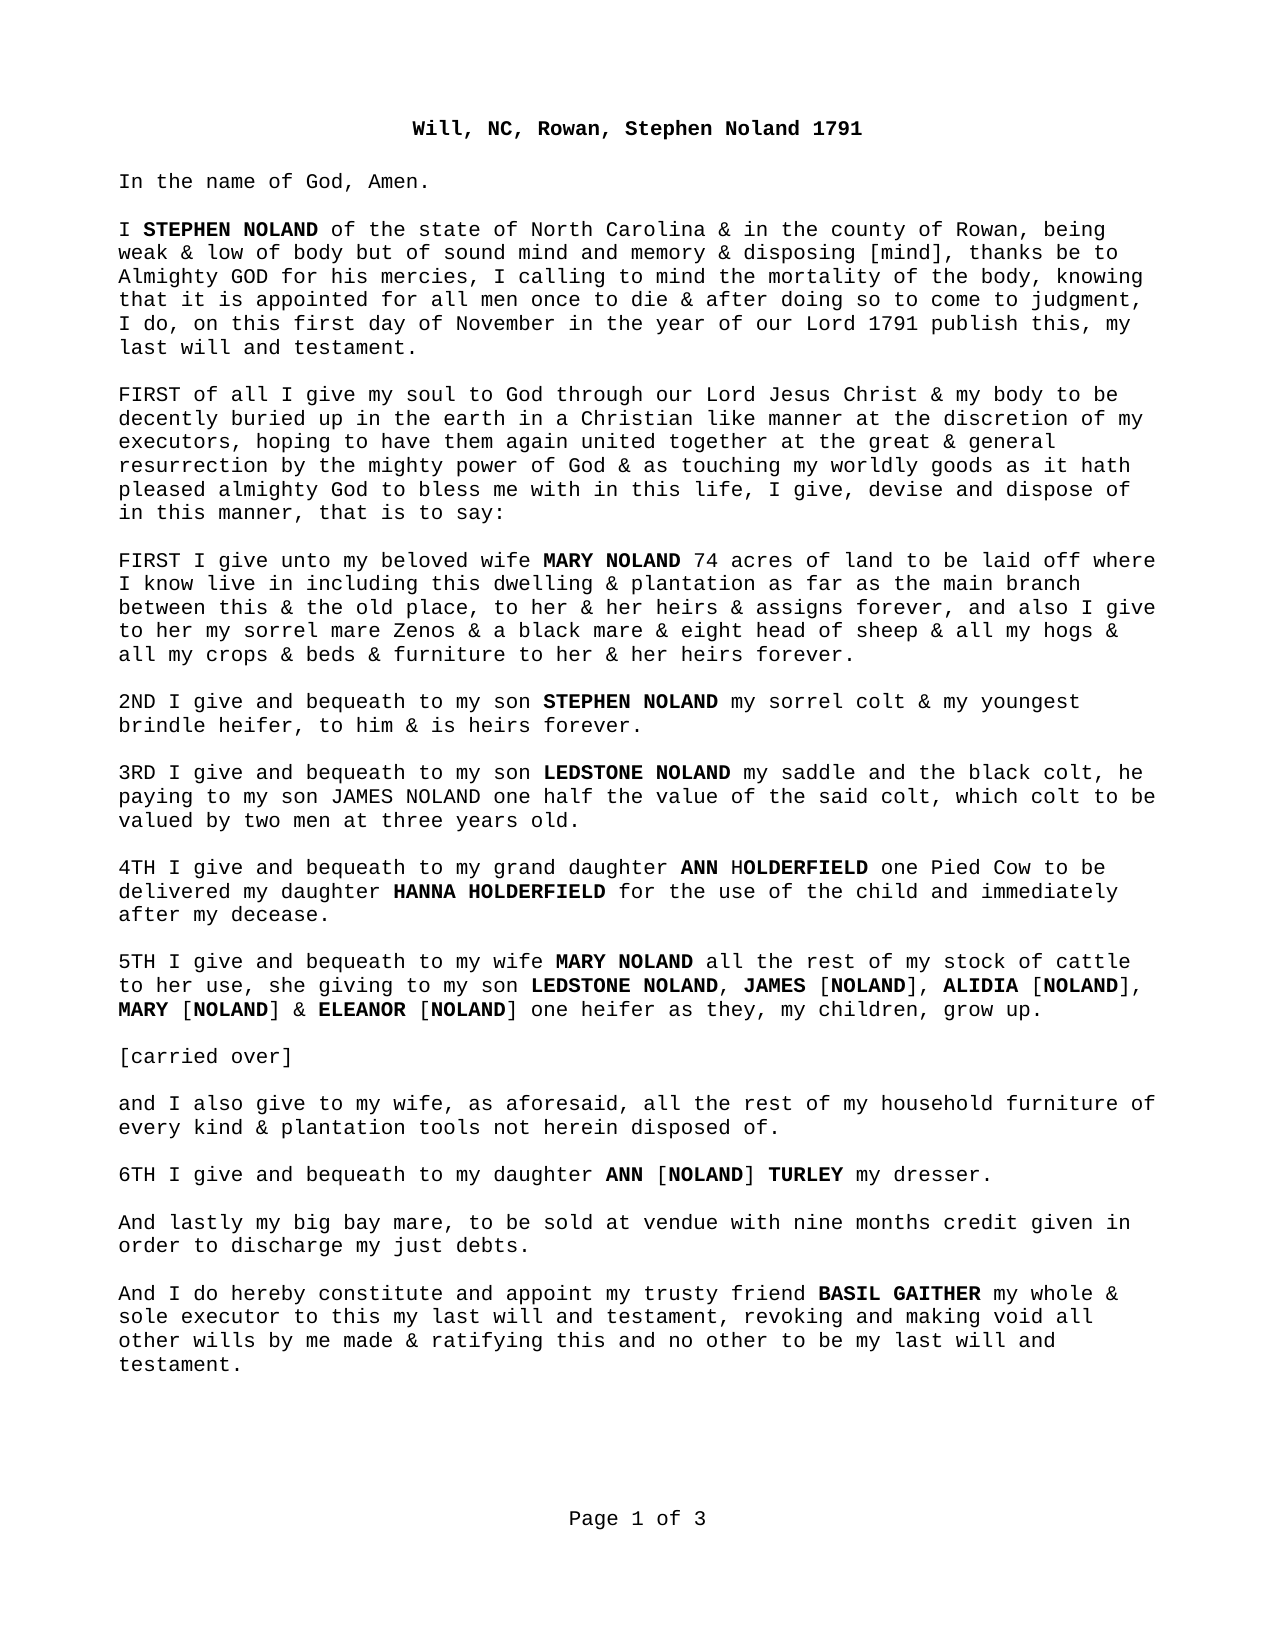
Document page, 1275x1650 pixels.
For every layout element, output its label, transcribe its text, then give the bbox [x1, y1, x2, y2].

text 5TH I give and bequeath to my wife MARY NOLAND all the rest of my stock of cattle to her use, she giving to my son LEDSTONE NOLAND, JAMES [NOLAND], ALIDIA [NOLAND], MARY [NOLAND] & ELEANOR [NOLAND] one heifer as they, my children, grow up. [118, 952, 1157, 1022]
text FIRST of all I give my soul to God through our Lord Jesus Christ & my body to be decently buried up in the earth in a Christian like manner at the discretion of my executors, hoping to have them again united together at the great & general resurrection by the mighty power of God & as touching my worldly goods as it hath pleased almighty God to bless me with in this life, I give, devise and dispose of in this manner, that is to say: [118, 384, 1157, 526]
text 4TH I give and bequeath to my grand daughter ANN HOLDERFIELD one Pied Cow to be delivered my daughter HANNA HOLDERFIELD for the use of the child and immediately after my decease. [118, 857, 1157, 928]
text FIRST I give unto my beloved wife MARY NOLAND 74 acres of land to be laid off where I know live in including this dwelling & plantation as far as the main branch between this & the old place, to her & her heirs & assigns forever, and also I give to her my sorrel mare Zenos & a black mare & eight head of sheep & all my hogs & all my crops & beds & furniture to her & her heirs forever. [118, 549, 1157, 668]
text 6TH I give and bequeath to my daughter ANN [NOLAND] TURLEY my dresser. [118, 1164, 1157, 1188]
text In the name of God, Amen. [118, 171, 1157, 195]
text [carried over] [118, 1046, 1157, 1070]
text 3RD I give and bequeath to my son LEDSTONE NOLAND my saddle and the black colt, he paying to my son JAMES NOLAND one half the value of the said colt, which colt to be valued by two men at three years old. [118, 762, 1157, 833]
text and I also give to my wife, as aforesaid, all the rest of my household furniture of every kind & plantation tools not herein disposed of. [118, 1093, 1157, 1141]
text I STEPHEN NOLAND of the state of North Carolina & in the county of Rowan, being weak & low of body but of sound mind and memory & disposing [mind], thanks be to Almighty GOD for his mercies, I calling to mind the mortality of the body, knowing that it is appointed for all men once to die & after doing so to come to judgment, I do, on this first day of November in the year of our Lord 1791 publish this, my last will and testament. [118, 218, 1157, 360]
text And I do hereby constitute and appoint my trusty friend BASIL GAITHER my whole & sole executor to this my last will and testament, revoking and making void all other wills by me made & ratifying this and no other to be my last will and testament. [118, 1283, 1157, 1377]
text And lastly my big bay mare, to be sold at vendue with nine months credit given in order to discharge my just debts. [118, 1212, 1157, 1259]
text 2ND I give and bequeath to my son STEPHEN NOLAND my sorrel colt & my youngest brindle heifer, to him & is heirs forever. [118, 691, 1157, 739]
